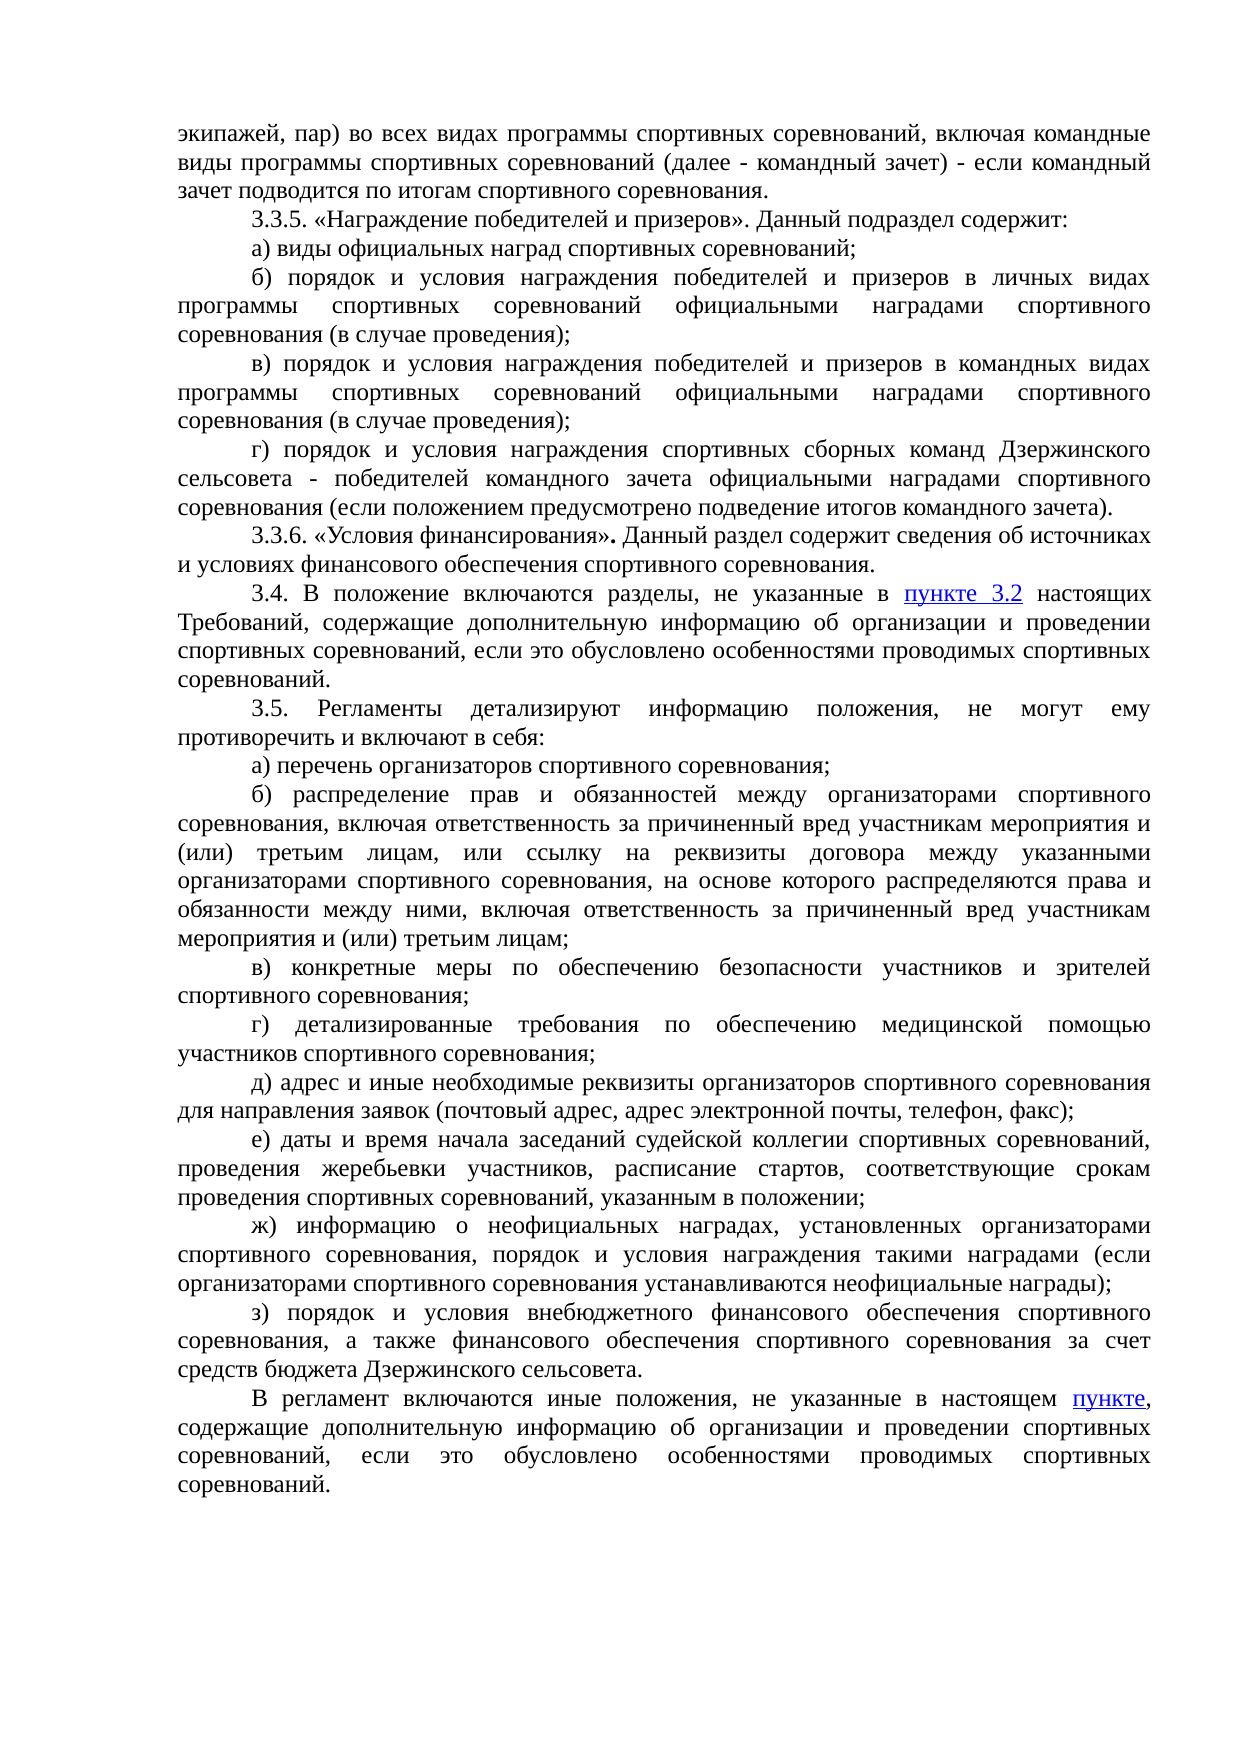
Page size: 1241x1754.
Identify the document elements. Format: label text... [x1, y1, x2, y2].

text г) порядок и условия награждения спортивных сборных команд Дзержинского сельсовета - победителей командного зачета официальными наградами спортивного соревнования (если положением предусмотрено подведение итогов командного зачета). [177, 434, 1152, 521]
text в) конкретные меры по обеспечению безопасности участников и зрителей спортивного соревнования; [177, 952, 1152, 1009]
text б) порядок и условия награждения победителей и призеров в личных видах программы спортивных соревнований официальными наградами спортивного соревнования (в случае проведения); [177, 262, 1152, 348]
text а) перечень организаторов спортивного соревнования; [177, 751, 1152, 779]
text г) детализированные требования по обеспечению медицинской помощью участников спортивного соревнования; [177, 1009, 1152, 1067]
text ж) информацию о неофициальных наградах, установленных организаторами спортивного соревнования, порядок и условия награждения такими наградами (если организаторами спортивного соревнования устанавливаются неофициальные награды); [177, 1211, 1152, 1297]
text 3.3.6. «Условия финансирования». Данный раздел содержит сведения об источниках и условиях финансового обеспечения спортивного соревнования. [177, 521, 1152, 578]
text экипажей, пар) во всех видах программы спортивных соревнований, включая командные виды программы спортивных соревнований (далее - командный зачет) - если командный зачет подводится по итогам спортивного соревнования. [177, 118, 1152, 204]
text а) виды официальных наград спортивных соревнований; [177, 233, 1152, 262]
text 3.5. Регламенты детализируют информацию положения, не могут ему противоречить и включают в себя: [177, 693, 1152, 751]
text б) распределение прав и обязанностей между организаторами спортивного соревнования, включая ответственность за причиненный вред участникам мероприятия и (или) третьим лицам, или ссылку на реквизиты договора между указанными организаторами спортивного соревнования, на основе которого распределяются права и обязанности между ними, включая ответственность за причиненный вред участникам мероприятия и (или) третьим лицам; [177, 779, 1152, 952]
text е) даты и время начала заседаний судейской коллегии спортивных соревнований, проведения жеребьевки участников, расписание стартов, соответствующие срокам проведения спортивных соревнований, указанным в положении; [177, 1124, 1152, 1211]
text в) порядок и условия награждения победителей и призеров в командных видах программы спортивных соревнований официальными наградами спортивного соревнования (в случае проведения); [177, 348, 1152, 434]
text д) адрес и иные необходимые реквизиты организаторов спортивного соревнования для направления заявок (почтовый адрес, адрес электронной почты, телефон, факс); [177, 1067, 1152, 1124]
text 3.4. В положение включаются разделы, не указанные в пункте 3.2 настоящих Требований, содержащие дополнительную информацию об организации и проведении спортивных соревнований, если это обусловлено особенностями проводимых спортивных соревнований. [177, 578, 1152, 693]
text 3.3.5. «Награждение победителей и призеров». Данный подраздел содержит: [177, 204, 1152, 233]
text з) порядок и условия внебюджетного финансового обеспечения спортивного соревнования, а также финансового обеспечения спортивного соревнования за счет средств бюджета Дзержинского сельсовета. [177, 1297, 1152, 1383]
text В регламент включаются иные положения, не указанные в настоящем пункте, содержащие дополнительную информацию об организации и проведении спортивных соревнований, если это обусловлено особенностями проводимых спортивных соревнований. [177, 1383, 1152, 1498]
